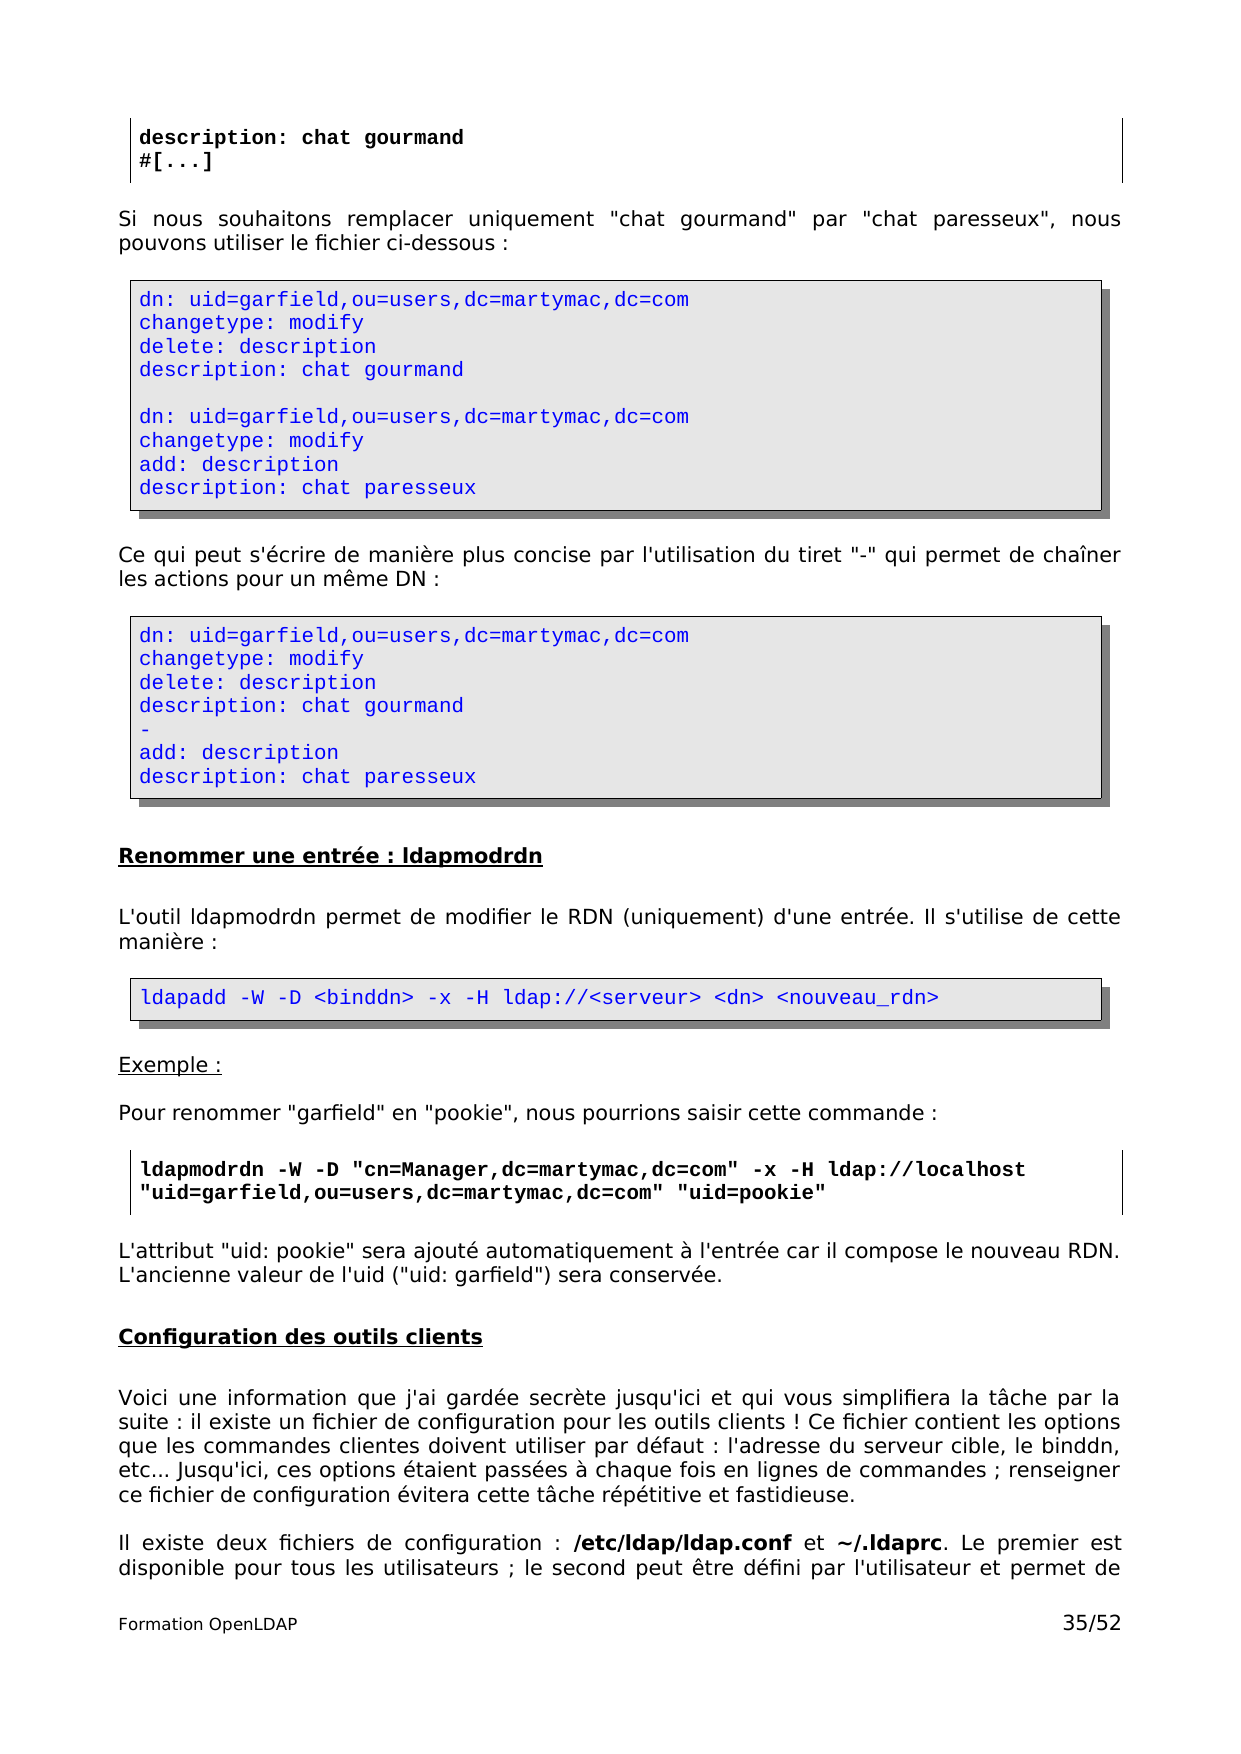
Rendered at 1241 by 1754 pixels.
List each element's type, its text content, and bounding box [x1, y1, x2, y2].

text changetype: modify [131, 421, 1101, 445]
text Ce qui peut s'écrire de manière plus concise par l'utilisation du tiret "-" qui permet de chaîner les actions pour un même DN : [118, 543, 1122, 591]
text description: chat paresseux [131, 468, 1101, 510]
text description: chat gourmand [131, 118, 1122, 151]
text Il existe deux fichiers de configuration : /etc/ldap/ldap.conf et ~/.ldaprc. Le premier est disponible pour tous les utilisateurs ; le second peut être défini par l'utilisateur et permet de [118, 1531, 1122, 1580]
text delete: description [131, 327, 1101, 351]
text description: chat gourmand [131, 686, 1101, 710]
subtitle Configuration des outils clients [118, 1325, 1122, 1349]
text description: chat paresseux [131, 757, 1101, 798]
text ldapadd -W -D <binddn> -x -H ldap://<serveur> <dn> <nouveau_rdn> [131, 979, 1101, 1020]
text dn: uid=garfield,ou=users,dc=martymac,dc=com [131, 617, 1101, 639]
text Si nous souhaitons remplacer uniquement "chat gourmand" par "chat paresseux", nous pouvons utiliser le fichier ci-dessous : [118, 207, 1122, 256]
text dn: uid=garfield,ou=users,dc=martymac,dc=com [131, 398, 1101, 421]
text #[...] [131, 151, 1122, 183]
subtitle Renommer une entrée : ldapmodrdn [118, 844, 1122, 869]
text L'outil ldapmodrdn permet de modifier le RDN (uniquement) d'une entrée. Il s'utilise de cette manière : [118, 906, 1122, 954]
text L'attribut "uid: pookie" sera ajouté automatiquement à l'entrée car il compose le nouveau RDN. L'ancienne valeur de l'uid ("uid: garfield") sera conservée. [118, 1239, 1122, 1288]
text description: chat gourmand [131, 351, 1101, 374]
text ldapmodrdn -W -D "cn=Manager,dc=martymac,dc=com" -x -H ldap://localhost "uid=garfield,ou=users,dc=martymac,dc=com" "uid=pookie" [131, 1150, 1122, 1215]
text changetype: modify [131, 639, 1101, 663]
text add: description [131, 733, 1101, 757]
text Exemple : [118, 1053, 1122, 1077]
text - [131, 710, 1101, 733]
text dn: uid=garfield,ou=users,dc=martymac,dc=com [131, 281, 1101, 303]
text changetype: modify [131, 303, 1101, 327]
text delete: description [131, 663, 1101, 686]
text Pour renommer "garfield" en "pookie", nous pourrions saisir cette commande : [118, 1101, 1122, 1126]
text add: description [131, 445, 1101, 468]
text Voici une information que j'ai gardée secrète jusqu'ici et qui vous simplifiera la tâche par la suite : il existe un fichier de configuration pour les outils clients ! Ce fichier contient les options que les commandes clientes doivent utiliser par défaut : l'adresse du serveur cible, le binddn, etc... Jusqu'ici, ces options étaient passées à chaque fois en lignes de commandes ; renseigner ce fichier de configuration évitera cette tâche répétitive et fastidieuse. [118, 1386, 1122, 1507]
